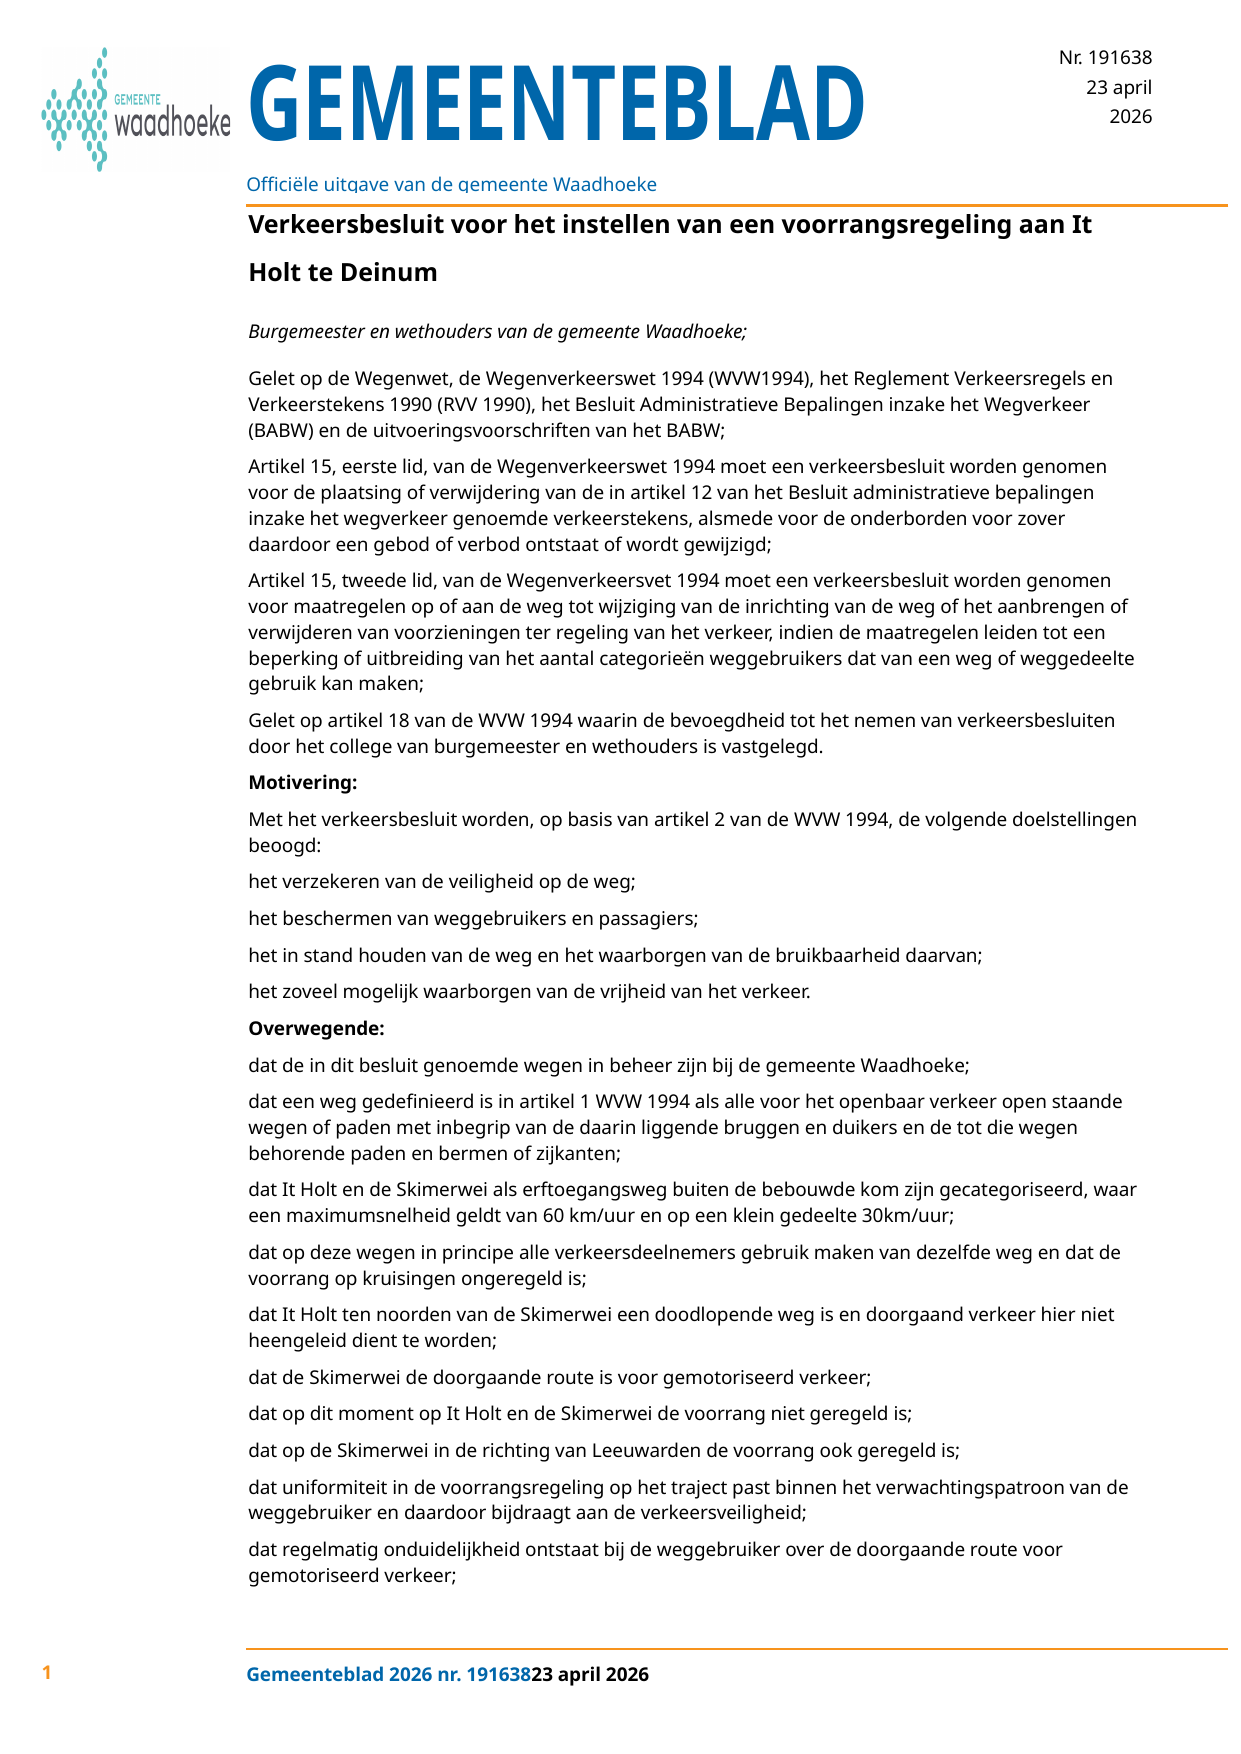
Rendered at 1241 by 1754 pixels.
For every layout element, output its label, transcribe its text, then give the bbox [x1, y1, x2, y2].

text Verkeersbesluit voor het instellen van een voorrangsregeling aan It Holt te Deinum [248, 207, 1152, 288]
text Gelet op de Wegenwet, de Wegenverkeerswet 1994 (WVW1994), het Reglement Verkeersregels en Verkeerstekens 1990 (RVV 1990), het Besluit Administratieve Bepalingen inzake het Wegverkeer (BABW) en de uitvoeringsvoorschriften van het BABW; [248, 366, 1152, 443]
text Gelet op artikel 18 van de WVW 1994 waarin de bevoegdheid tot het nemen van verkeersbesluiten door het college van burgemeester en wethouders is vastgelegd. [248, 707, 1152, 758]
text Artikel 15, tweede lid, van de Wegenverkeersvet 1994 moet een verkeersbesluit worden genomen voor maatregelen op of aan de weg tot wijziging van de inrichting van de weg of het aanbrengen of verwijderen van voorzieningen ter regeling van het verkeer, indien de maatregelen leiden tot een beperking of uitbreiding van het aantal categorieën weggebruikers dat van een weg of weggedeelte gebruik kan maken; [248, 567, 1152, 696]
text het beschermen van weggebruikers en passagiers; [248, 905, 1152, 931]
text dat It Holt ten noorden van de Skimerwei een doodlopende weg is en doorgaand verkeer hier niet heengeleid dient te worden; [248, 1301, 1152, 1353]
text dat op dit moment op It Holt en de Skimerwei de voorrang niet geregeld is; [248, 1401, 1152, 1426]
text Burgemeester en wethouders van de gemeente Waadhoeke; [248, 318, 1152, 344]
text dat It Holt en de Skimerwei als erftoegangsweg buiten de bebouwde kom zijn gecategoriseerd, waar een maximumsnelheid geldt van 60 km/uur en op een klein gedeelte 30km/uur; [248, 1177, 1152, 1228]
text dat de in dit besluit genoemde wegen in beheer zijn bij de gemeente Waadhoeke; [248, 1052, 1152, 1078]
text dat een weg gedefinieerd is in artikel 1 WVW 1994 als alle voor het openbaar verkeer open staande wegen of paden met inbegrip van de daarin liggende bruggen en duikers en de tot die wegen behorende paden en bermen of zijkanten; [248, 1088, 1152, 1166]
text Overwegende: [248, 1015, 1152, 1041]
text het in stand houden van de weg en het waarborgen van de bruikbaarheid daarvan; [248, 942, 1152, 968]
text dat regelmatig onduidelijkheid ontstaat bij de weggebruiker over de doorgaande route voor gemotoriseerd verkeer; [248, 1536, 1152, 1588]
picture [41, 47, 231, 172]
text dat uniformiteit in de voorrangsregeling op het traject past binnen het verwachtingspatroon van de weggebruiker en daardoor bijdraagt aan de verkeersveiligheid; [248, 1474, 1152, 1525]
text Motivering: [248, 769, 1152, 795]
text dat op de Skimerwei in de richting van Leeuwarden de voorrang ook geregeld is; [248, 1437, 1152, 1463]
text het zoveel mogelijk waarborgen van de vrijheid van het verkeer. [248, 978, 1152, 1004]
text dat op deze wegen in principe alle verkeersdeelnemers gebruik maken van dezelfde weg en dat de voorrang op kruisingen ongeregeld is; [248, 1239, 1152, 1291]
text het verzekeren van de veiligheid op de weg; [248, 868, 1152, 894]
text Met het verkeersbesluit worden, op basis van artikel 2 van de WVW 1994, de volgende doelstellingen beoogd: [248, 806, 1152, 858]
text dat de Skimerwei de doorgaande route is voor gemotoriseerd verkeer; [248, 1364, 1152, 1389]
text Artikel 15, eerste lid, van de Wegenverkeerswet 1994 moet een verkeersbesluit worden genomen voor de plaatsing of verwijdering van de in artikel 12 van het Besluit administratieve bepalingen inzake het wegverkeer genoemde verkeerstekens, alsmede voor de onderborden voor zover daardoor een gebod of verbod ontstaat of wordt gewijzigd; [248, 454, 1152, 557]
